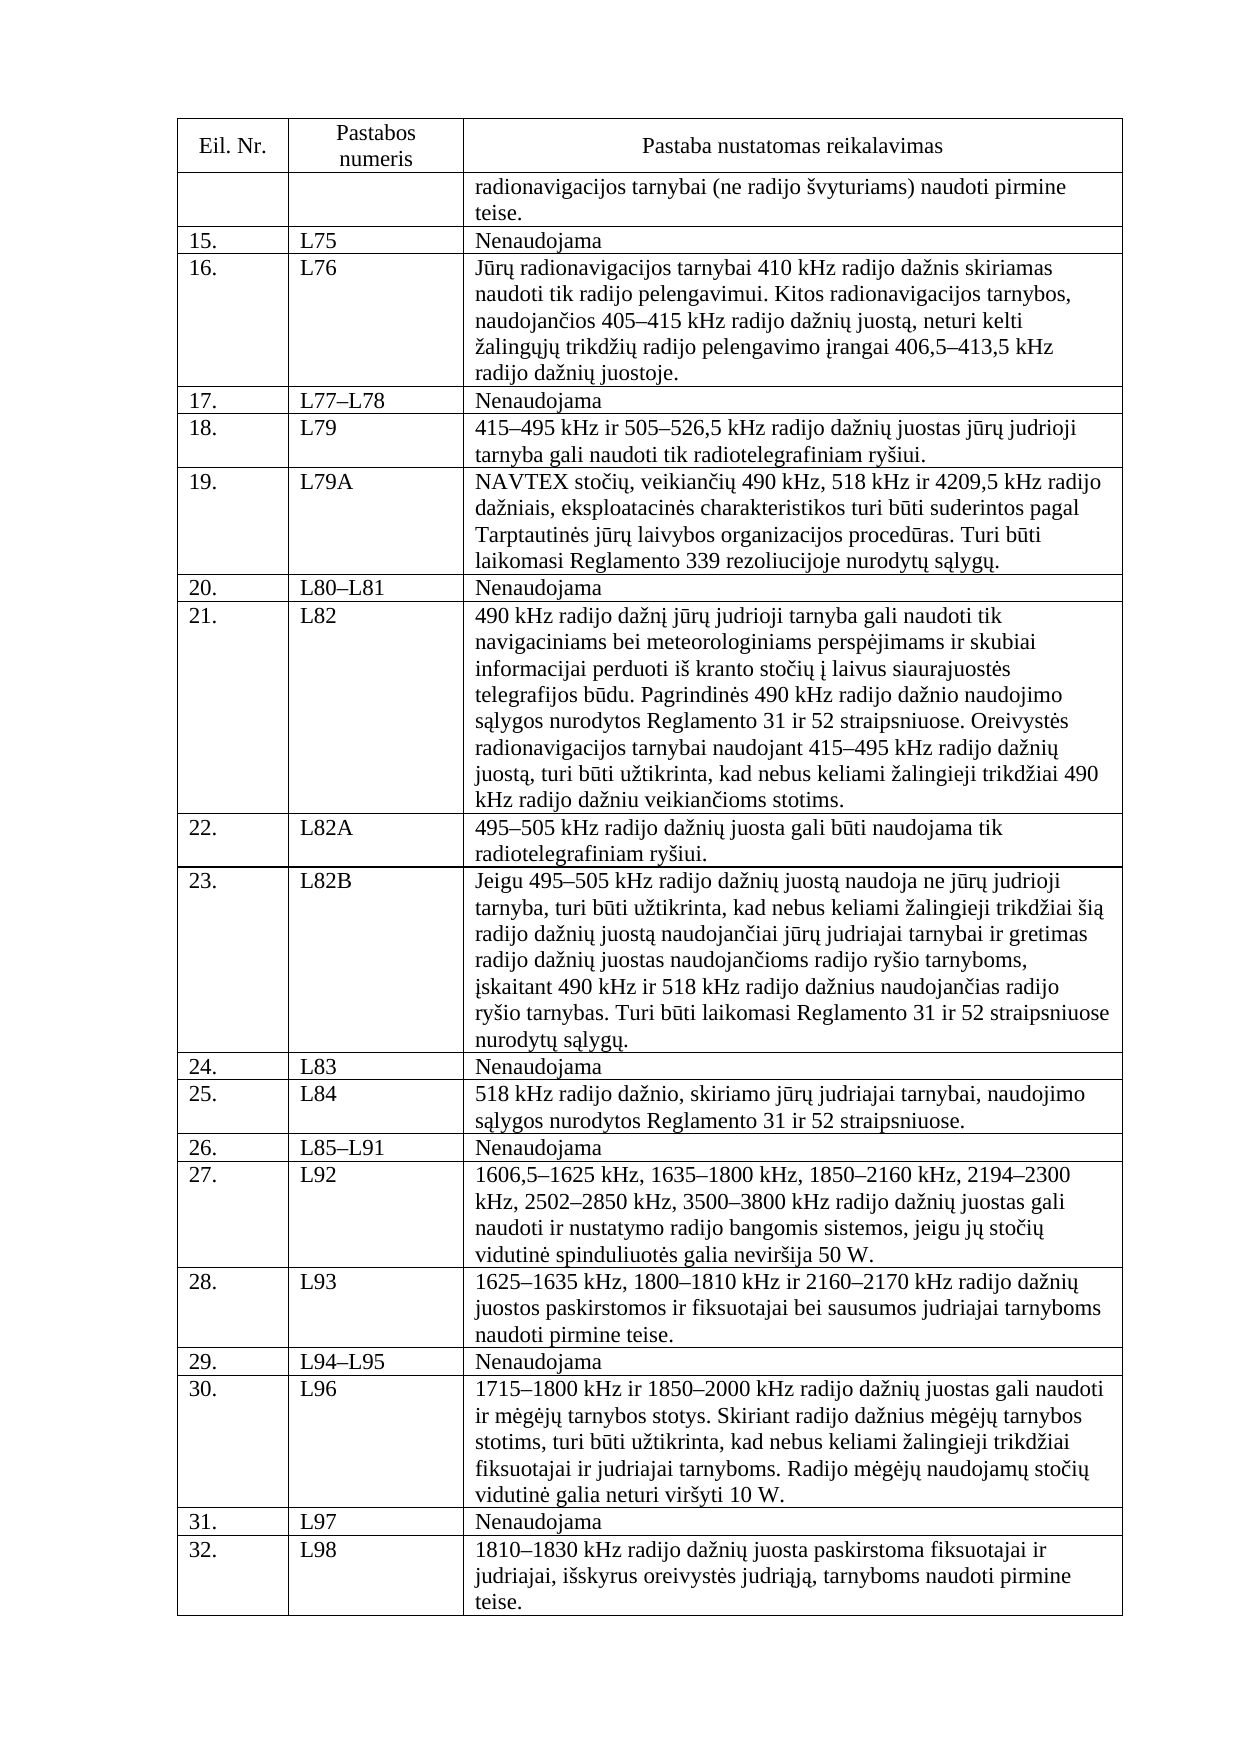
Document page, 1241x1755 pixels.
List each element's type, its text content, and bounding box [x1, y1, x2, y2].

table_cell Jūrų radionavigacijos tarnybai 410 kHz radijo dažnis skiriamas naudoti tik radijo pelengavimui. Kitos radionavigacijos tarnybos, naudojančios 405–415 kHz radijo dažnių juostą, neturi kelti žalingųjų trikdžių radijo pelengavimo įrangai 406,5–413,5 kHz radijo dažnių juostoje. [464, 254, 1122, 386]
table_cell 31. [178, 1508, 288, 1535]
table_cell L79 [289, 414, 463, 467]
table_cell L84 [289, 1080, 463, 1133]
table_cell L94–L95 [289, 1348, 463, 1374]
table_cell L83 [289, 1053, 463, 1079]
table_cell 17. [178, 387, 288, 413]
table_cell 19. [178, 468, 288, 573]
table_cell 21. [178, 602, 288, 813]
table_cell Nenaudojama [464, 575, 1122, 601]
table_header Pastabos numeris [289, 119, 463, 172]
table_cell L76 [289, 254, 463, 386]
table_cell 28. [178, 1268, 288, 1347]
table_cell L97 [289, 1508, 463, 1535]
table_cell 15. [178, 227, 288, 253]
table_cell L79A [289, 468, 463, 573]
table_cell 495–505 kHz radijo dažnių juosta gali būti naudojama tik radiotelegrafiniam ryšiui. [464, 814, 1122, 866]
table_cell L82 [289, 602, 463, 813]
table_cell 20. [178, 575, 288, 601]
table_cell L85–L91 [289, 1134, 463, 1161]
table_cell 18. [178, 414, 288, 467]
table_cell Nenaudojama [464, 1508, 1122, 1535]
table_cell 1606,5–1625 kHz, 1635–1800 kHz, 1850–2160 kHz, 2194–2300 kHz, 2502–2850 kHz, 3500–3800 kHz radijo dažnių juostas gali naudoti ir nustatymo radijo bangomis sistemos, jeigu jų stočių vidutinė spinduliuotės galia neviršija 50 W. [464, 1162, 1122, 1267]
table_cell 1625–1635 kHz, 1800–1810 kHz ir 2160–2170 kHz radijo dažnių juostos paskirstomos ir fiksuotajai bei sausumos judriajai tarnyboms naudoti pirmine teise. [464, 1268, 1122, 1347]
table_cell radionavigacijos tarnybai (ne radijo švyturiams) naudoti pirmine teise. [464, 173, 1122, 226]
table_cell 490 kHz radijo dažnį jūrų judrioji tarnyba gali naudoti tik navigaciniams bei meteorologiniams perspėjimams ir skubiai informacijai perduoti iš kranto stočių į laivus siaurajuostės telegrafijos būdu. Pagrindinės 490 kHz radijo dažnio naudojimo sąlygos nurodytos Reglamento 31 ir 52 straipsniuose. Oreivystės radionavigacijos tarnybai naudojant 415–495 kHz radijo dažnių juostą, turi būti užtikrinta, kad nebus keliami žalingieji trikdžiai 490 kHz radijo dažniu veikiančioms stotims. [464, 602, 1122, 813]
table_cell 518 kHz radijo dažnio, skiriamo jūrų judriajai tarnybai, naudojimo sąlygos nurodytos Reglamento 31 ir 52 straipsniuose. [464, 1080, 1122, 1133]
table_cell 30. [178, 1376, 288, 1507]
table_cell 16. [178, 254, 288, 386]
table_cell 1810–1830 kHz radijo dažnių juosta paskirstoma fiksuotajai ir judriajai, išskyrus oreivystės judriąją, tarnyboms naudoti pirmine teise. [464, 1536, 1122, 1615]
table_cell L98 [289, 1536, 463, 1615]
table_cell NAVTEX stočių, veikiančių 490 kHz, 518 kHz ir 4209,5 kHz radijo dažniais, eksploatacinės charakteristikos turi būti suderintos pagal Tarptautinės jūrų laivybos organizacijos procedūras. Turi būti laikomasi Reglamento 339 rezoliucijoje nurodytų sąlygų. [464, 468, 1122, 573]
table_cell L96 [289, 1376, 463, 1507]
table_cell Nenaudojama [464, 1134, 1122, 1161]
table_header Eil. Nr. [178, 119, 288, 172]
table_cell Nenaudojama [464, 1053, 1122, 1079]
table_cell 24. [178, 1053, 288, 1079]
table_cell L82B [289, 868, 463, 1052]
table_header Pastaba nustatomas reikalavimas [464, 119, 1122, 172]
table_cell 25. [178, 1080, 288, 1133]
table_cell L93 [289, 1268, 463, 1347]
table_cell Nenaudojama [464, 387, 1122, 413]
table_cell 29. [178, 1348, 288, 1374]
table_cell 23. [178, 868, 288, 1052]
table_cell Nenaudojama [464, 227, 1122, 253]
table_cell [178, 173, 288, 226]
table_cell Jeigu 495–505 kHz radijo dažnių juostą naudoja ne jūrų judrioji tarnyba, turi būti užtikrinta, kad nebus keliami žalingieji trikdžiai šią radijo dažnių juostą naudojančiai jūrų judriajai tarnybai ir gretimas radijo dažnių juostas naudojančioms radijo ryšio tarnyboms, įskaitant 490 kHz ir 518 kHz radijo dažnius naudojančias radijo ryšio tarnybas. Turi būti laikomasi Reglamento 31 ir 52 straipsniuose nurodytų sąlygų. [464, 868, 1122, 1052]
table_cell L75 [289, 227, 463, 253]
table_cell 22. [178, 814, 288, 866]
table_cell L80–L81 [289, 575, 463, 601]
table_cell L92 [289, 1162, 463, 1267]
table_cell 415–495 kHz ir 505–526,5 kHz radijo dažnių juostas jūrų judrioji tarnyba gali naudoti tik radiotelegrafiniam ryšiui. [464, 414, 1122, 467]
table_cell 32. [178, 1536, 288, 1615]
table_cell 1715–1800 kHz ir 1850–2000 kHz radijo dažnių juostas gali naudoti ir mėgėjų tarnybos stotys. Skiriant radijo dažnius mėgėjų tarnybos stotims, turi būti užtikrinta, kad nebus keliami žalingieji trikdžiai fiksuotajai ir judriajai tarnyboms. Radijo mėgėjų naudojamų stočių vidutinė galia neturi viršyti 10 W. [464, 1376, 1122, 1507]
table_cell L77–L78 [289, 387, 463, 413]
table_cell 26. [178, 1134, 288, 1161]
table_cell L82A [289, 814, 463, 866]
table_cell 27. [178, 1162, 288, 1267]
table_cell [289, 173, 463, 226]
table_cell Nenaudojama [464, 1348, 1122, 1374]
